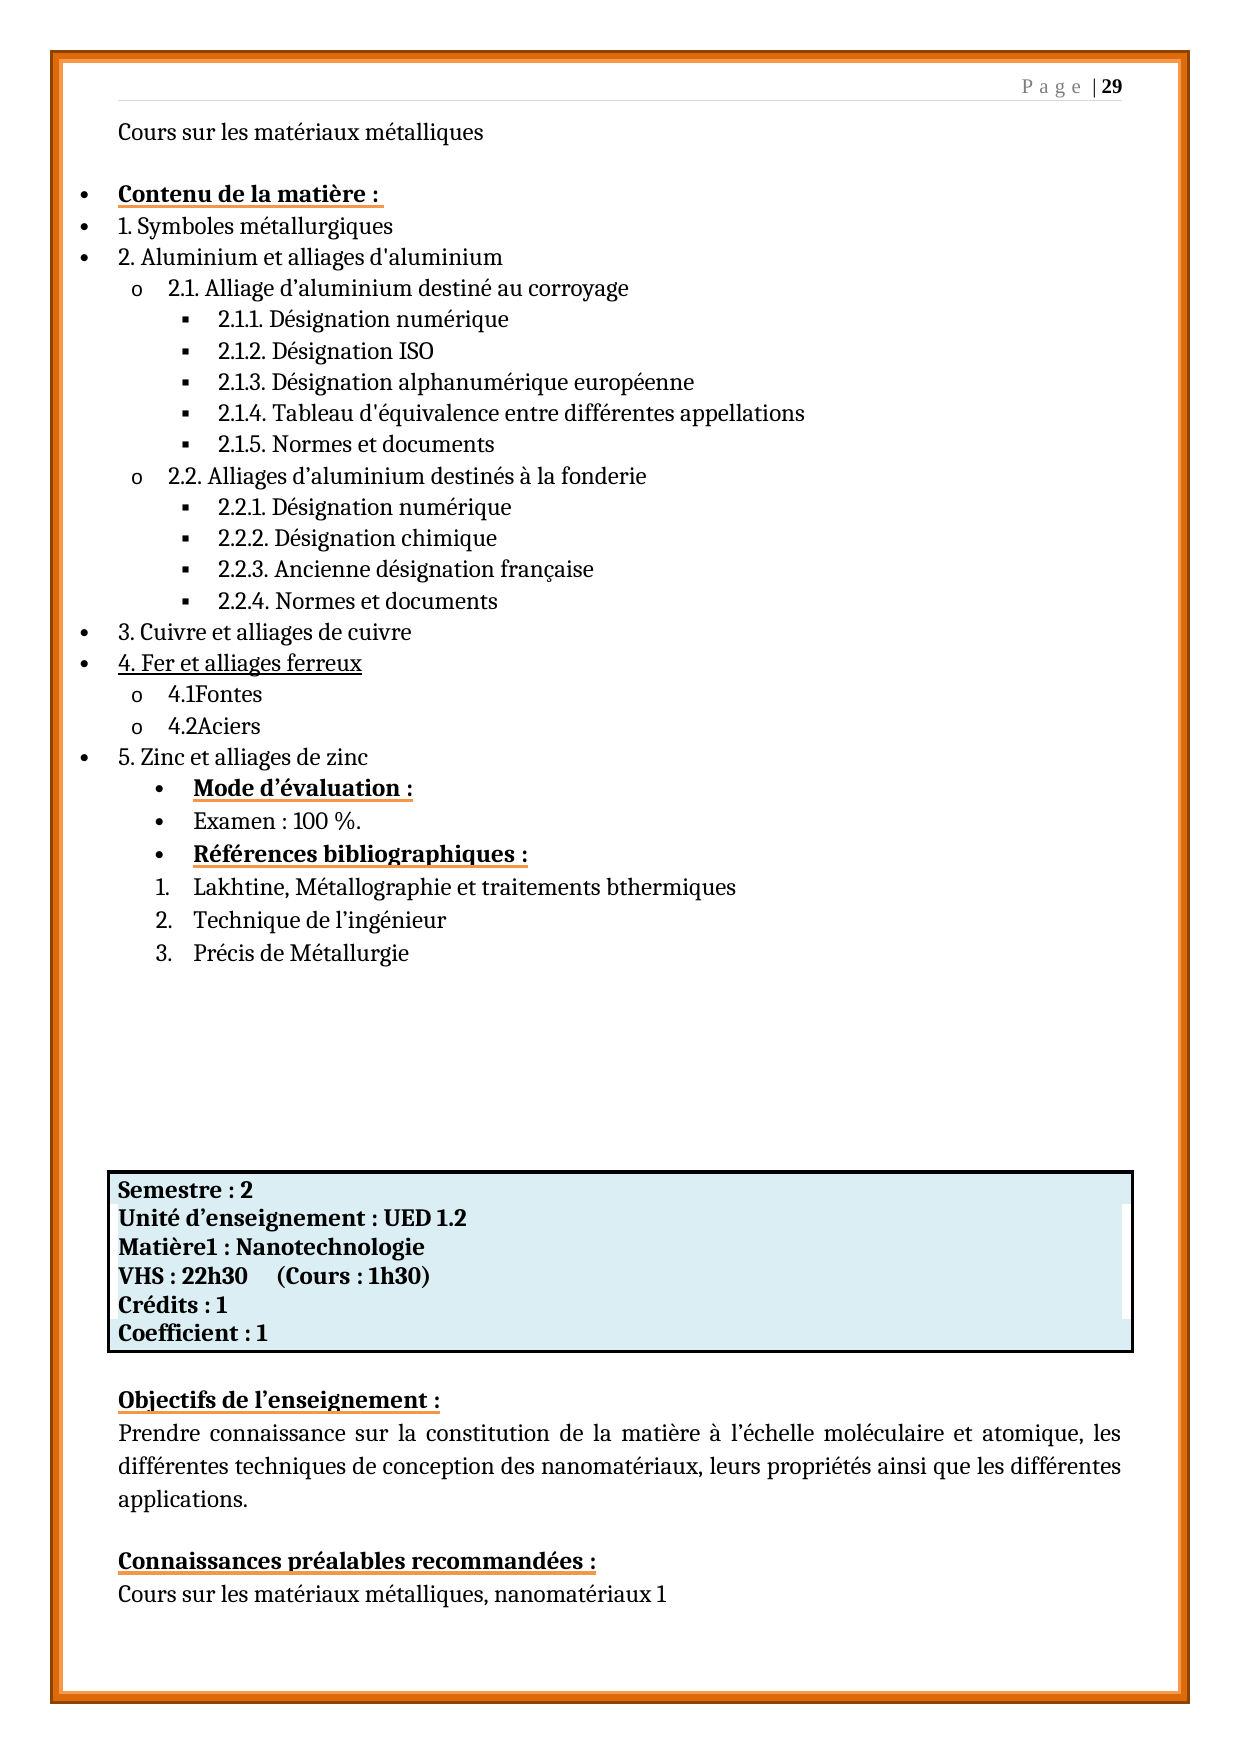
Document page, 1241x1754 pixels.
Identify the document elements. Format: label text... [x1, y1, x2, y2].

list 2.2.1. Désignation numérique [181, 493, 1122, 522]
list Technique de l’ingénieur [156, 906, 1122, 935]
text Cours sur les matériaux métalliques [118, 118, 1122, 147]
text Objectifs de l’enseignement : [118, 1386, 1122, 1415]
list 2.1.4. Tableau d'équivalence entre différentes appellations [181, 399, 1122, 428]
list Mode d’évaluation : [156, 774, 1122, 803]
list 2.2.2. Désignation chimique [181, 524, 1122, 553]
list 4. Fer et alliages ferreux [81, 649, 1122, 678]
text Matière1 : Nanotechnologie [118, 1233, 1122, 1262]
text Coefficient : 1 [110, 1314, 1131, 1350]
list 2.1. Alliage d’aluminium destiné au corroyage [131, 274, 1122, 303]
list 3. Cuivre et alliages de cuivre [81, 618, 1122, 647]
text Crédits : 1 [118, 1291, 1122, 1314]
list 2. Aluminium et alliages d'aluminium [81, 243, 1122, 272]
list 5. Zinc et alliages de zinc [81, 743, 1122, 772]
list Références bibliographiques : [156, 840, 1122, 869]
text Semestre : 2 [110, 1174, 1131, 1204]
list 2.2.3. Ancienne désignation française [181, 555, 1122, 584]
list Examen : 100 %. [156, 807, 1122, 836]
list 2.1.1. Désignation numérique [181, 305, 1122, 334]
list 2.1.2. Désignation ISO [181, 337, 1122, 365]
list 4.2Aciers [131, 712, 1122, 740]
list 2.2. Alliages d’aluminium destinés à la fonderie [131, 462, 1122, 490]
list Précis de Métallurgie [156, 939, 1122, 968]
list Contenu de la matière : [81, 180, 1122, 209]
text VHS : 22h30 (Cours : 1h30) [118, 1262, 1122, 1291]
list 2.1.5. Normes et documents [181, 430, 1122, 459]
text Cours sur les matériaux métalliques, nanomatériaux 1 [118, 1580, 1122, 1609]
list Lakhtine, Métallographie et traitements bthermiques [156, 873, 1122, 902]
text Unité d’enseignement : UED 1.2 [118, 1204, 1122, 1233]
text Prendre connaissance sur la constitution de la matière à l’échelle moléculaire et atomique, les différentes techniques de conception des nanomatériaux, leurs propriétés ainsi que les différentes applications. [118, 1419, 1122, 1514]
list 1. Symboles métallurgiques [81, 212, 1122, 240]
text Connaissances préalables recommandées : [118, 1547, 1122, 1576]
list 4.1Fontes [131, 680, 1122, 709]
list 2.2.4. Normes et documents [181, 587, 1122, 615]
list 2.1.3. Désignation alphanumérique européenne [181, 368, 1122, 397]
